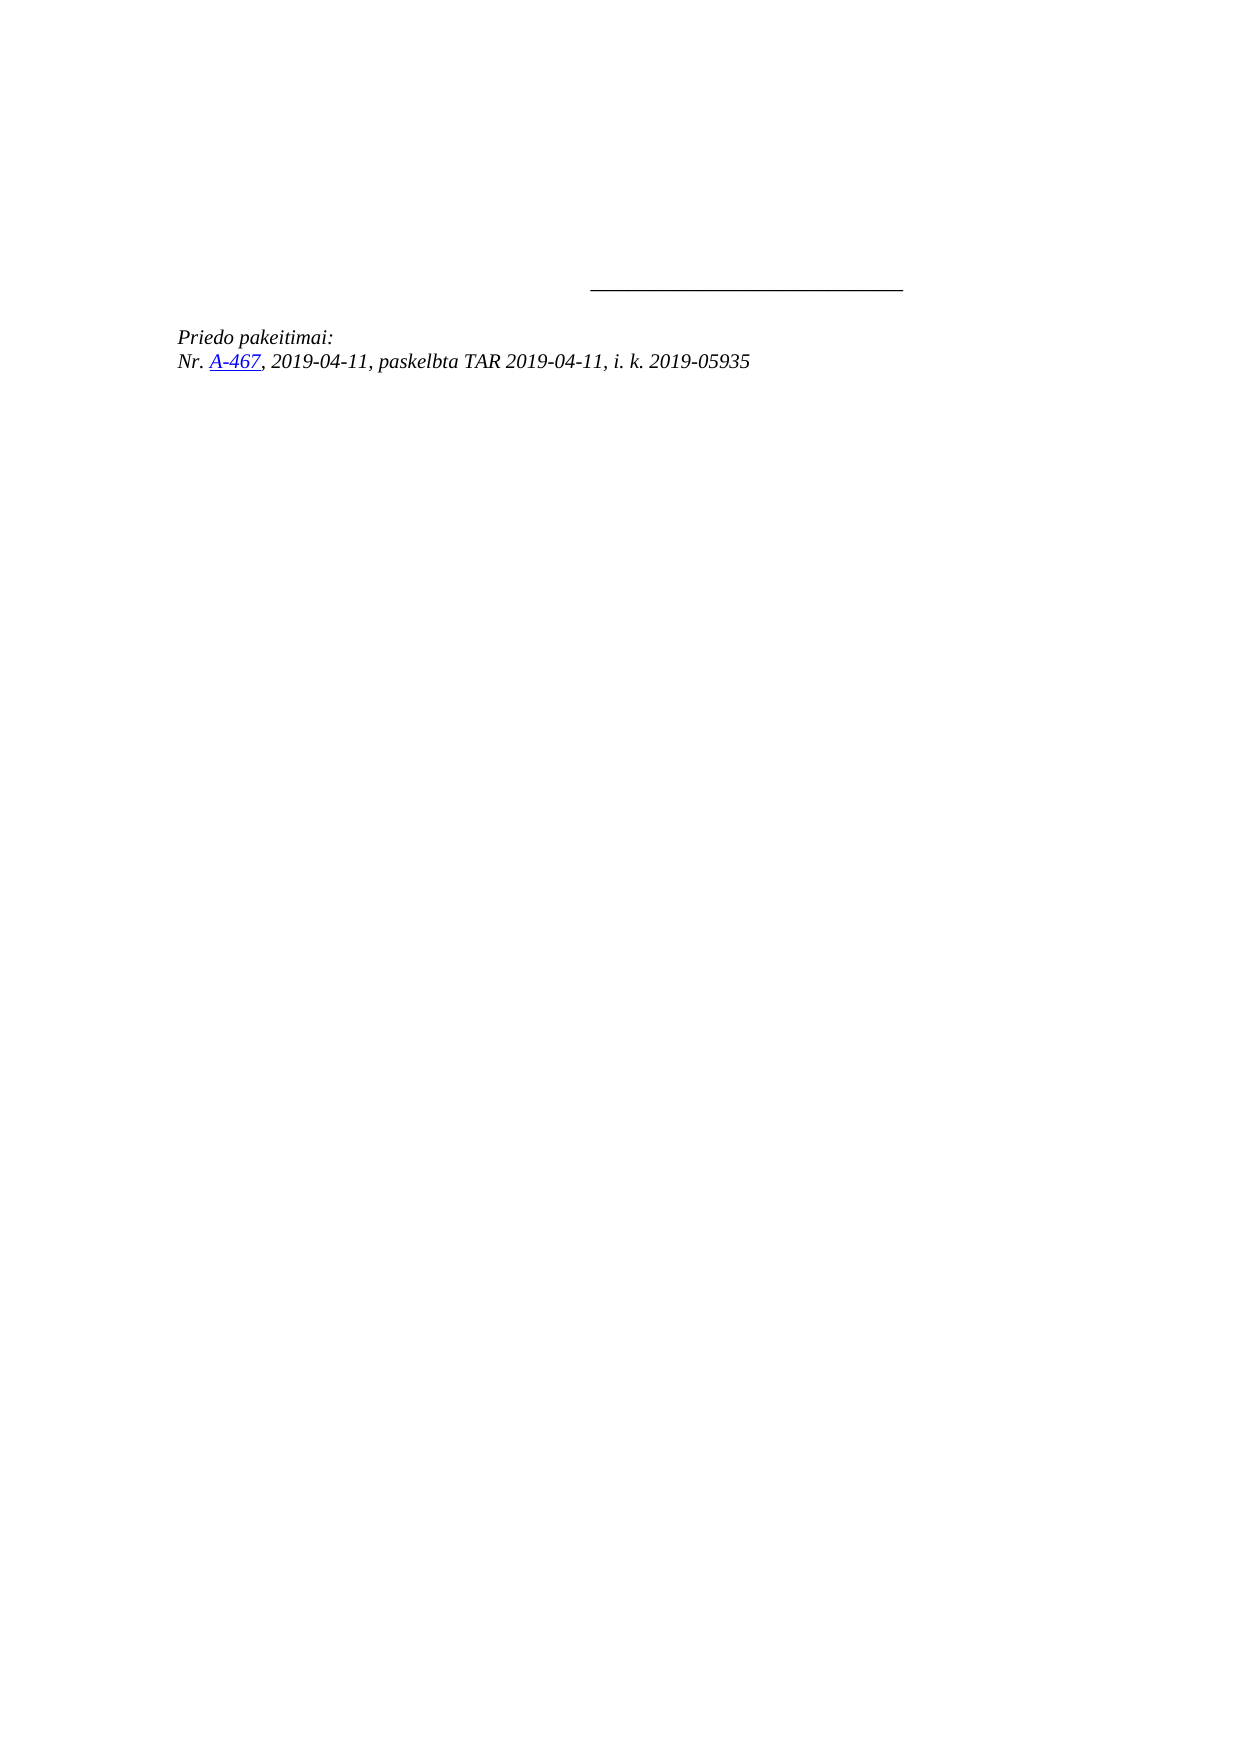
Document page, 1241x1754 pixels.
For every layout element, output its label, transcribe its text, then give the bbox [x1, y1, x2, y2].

text _________________________ [312, 265, 1181, 294]
text Nr. A-467, 2019-04-11, paskelbta TAR 2019-04-11, i. k. 2019-05935 [177, 349, 1181, 373]
text Priedo pakeitimai: [177, 325, 1181, 349]
